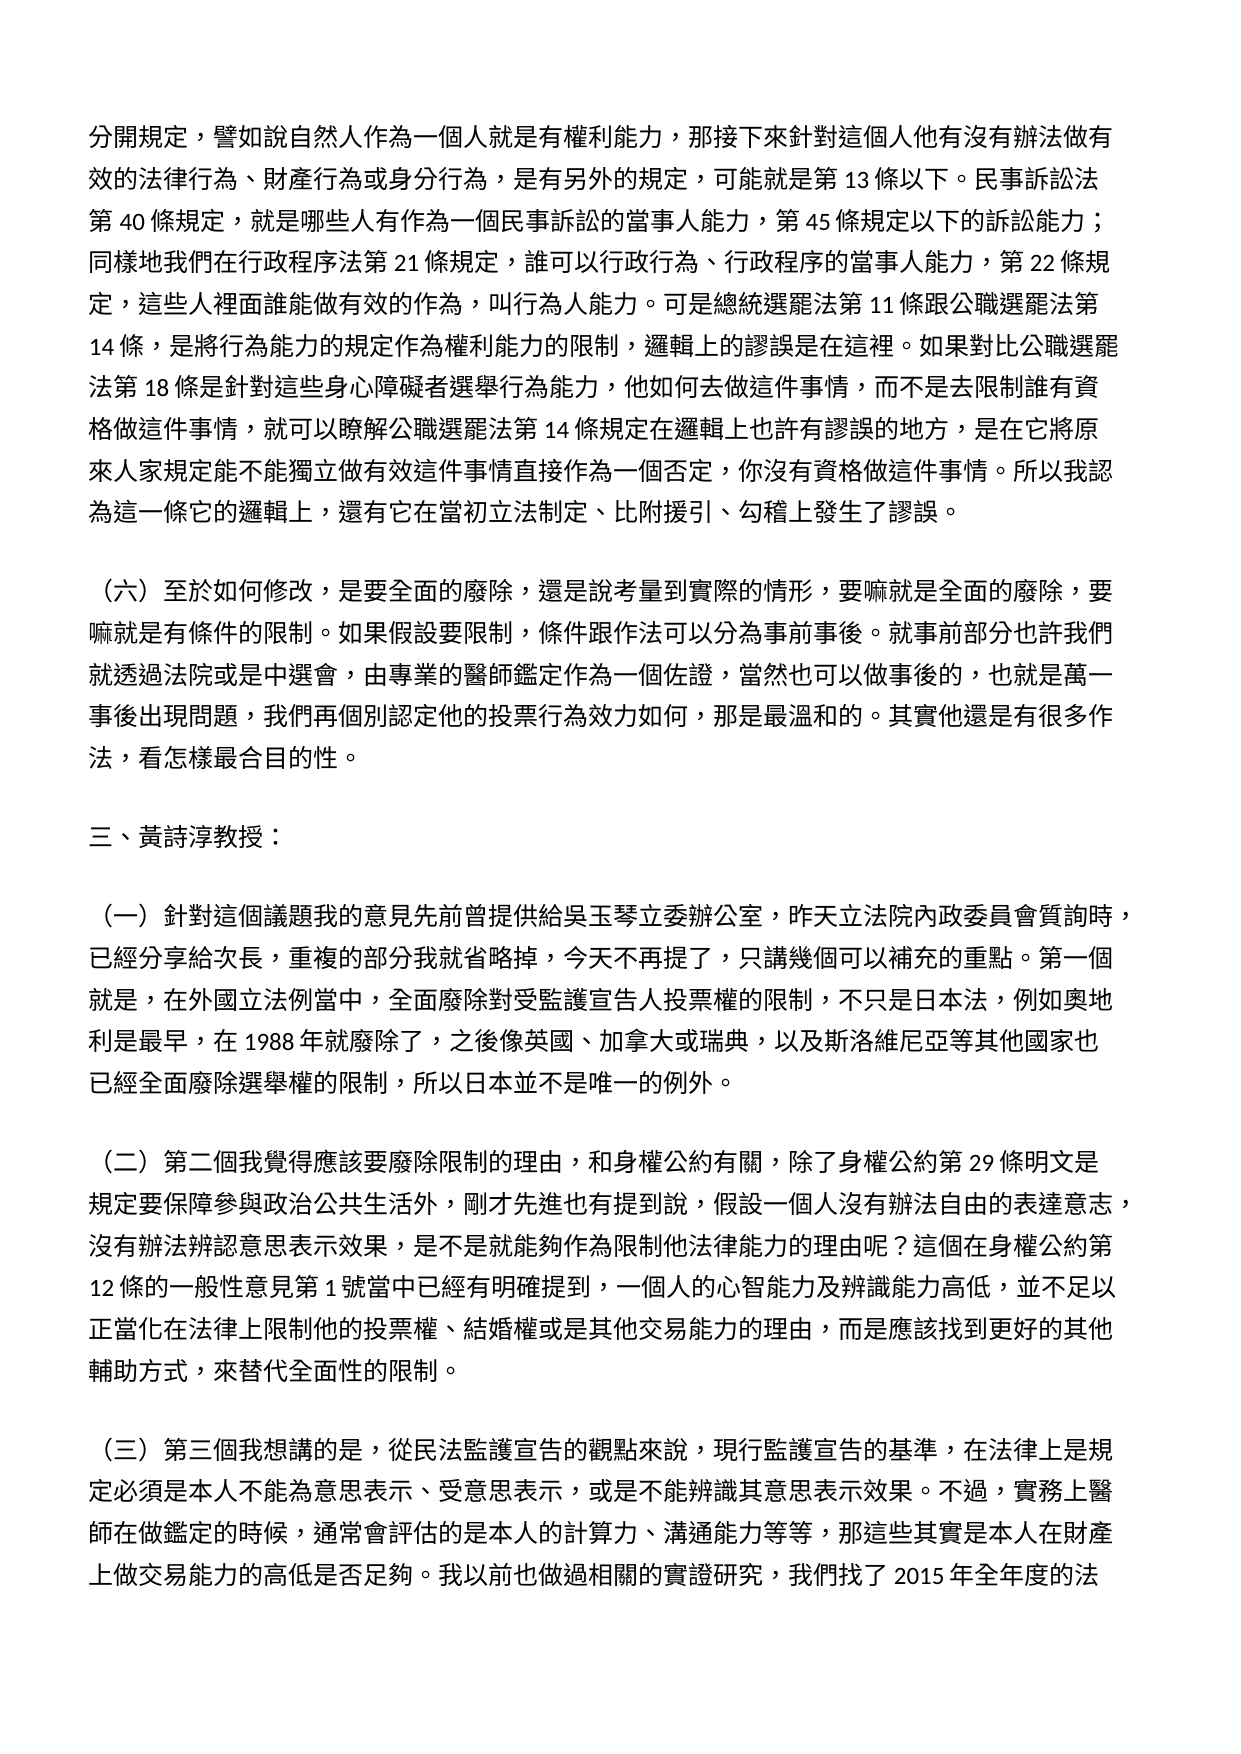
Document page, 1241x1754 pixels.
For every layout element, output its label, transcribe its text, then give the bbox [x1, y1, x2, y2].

text （六）至於如何修改，是要全面的廢除，還是說考量到實際的情形，要嘛就是全面的廢除，要嘛就是有條件的限制。如果假設要限制，條件跟作法可以分為事前事後。就事前部分也許我們就透過法院或是中選會，由專業的醫師鑑定作為一個佐證，當然也可以做事後的，也就是萬一事後出現問題，我們再個別認定他的投票行為效力如何，那是最溫和的。其實他還是有很多作法，看怎樣最合目的性。 [89, 566, 1122, 775]
text （二）第二個我覺得應該要廢除限制的理由，和身權公約有關，除了身權公約第29條明文是規定要保障參與政治公共生活外，剛才先進也有提到說，假設一個人沒有辦法自由的表達意志，沒有辦法辨認意思表示效果，是不是就能夠作為限制他法律能力的理由呢？這個在身權公約第12條的一般性意見第1號當中已經有明確提到，一個人的心智能力及辨識能力高低，並不足以正當化在法律上限制他的投票權、結婚權或是其他交易能力的理由，而是應該找到更好的其他輔助方式，來替代全面性的限制。 [89, 1137, 1122, 1387]
text （三）第三個我想講的是，從民法監護宣告的觀點來說，現行監護宣告的基準，在法律上是規定必須是本人不能為意思表示、受意思表示，或是不能辨識其意思表示效果。不過，實務上醫師在做鑑定的時候，通常會評估的是本人的計算力、溝通能力等等，那這些其實是本人在財產上做交易能力的高低是否足夠。我以前也做過相關的實證研究，我們找了2015年全年度的法 [89, 1425, 1122, 1591]
text 分開規定，譬如說自然人作為一個人就是有權利能力，那接下來針對這個人他有沒有辦法做有效的法律行為、財產行為或身分行為，是有另外的規定，可能就是第13條以下。民事訴訟法第 40 條規定，就是哪些人有作為一個民事訴訟的當事人能力，第45條規定以下的訴訟能力；同樣地我們在行政程序法第21條規定，誰可以行政行為、行政程序的當事人能力，第 22 條規定，這些人裡面誰能做有效的作為，叫行為人能力。可是總統選罷法第11條跟公職選罷法第14條，是將行為能力的規定作為權利能力的限制，邏輯上的謬誤是在這裡。如果對比公職選罷法第18條是針對這些身心障礙者選舉行為能力，他如何去做這件事情，而不是去限制誰有資格做這件事情，就可以瞭解公職選罷法第14條規定在邏輯上也許有謬誤的地方，是在它將原來人家規定能不能獨立做有效這件事情直接作為一個否定，你沒有資格做這件事情。所以我認為這一條它的邏輯上，還有它在當初立法制定、比附援引、勾稽上發生了謬誤。 [89, 112, 1122, 529]
text 三、黃詩淳教授： [89, 812, 1122, 854]
text （一）針對這個議題我的意見先前曾提供給吳玉琴立委辦公室，昨天立法院內政委員會質詢時，已經分享給次長，重複的部分我就省略掉，今天不再提了，只講幾個可以補充的重點。第一個就是，在外國立法例當中，全面廢除對受監護宣告人投票權的限制，不只是日本法，例如奧地利是最早，在1988年就廢除了，之後像英國、加拿大或瑞典，以及斯洛維尼亞等其他國家也已經全面廢除選舉權的限制，所以日本並不是唯一的例外。 [89, 891, 1122, 1100]
